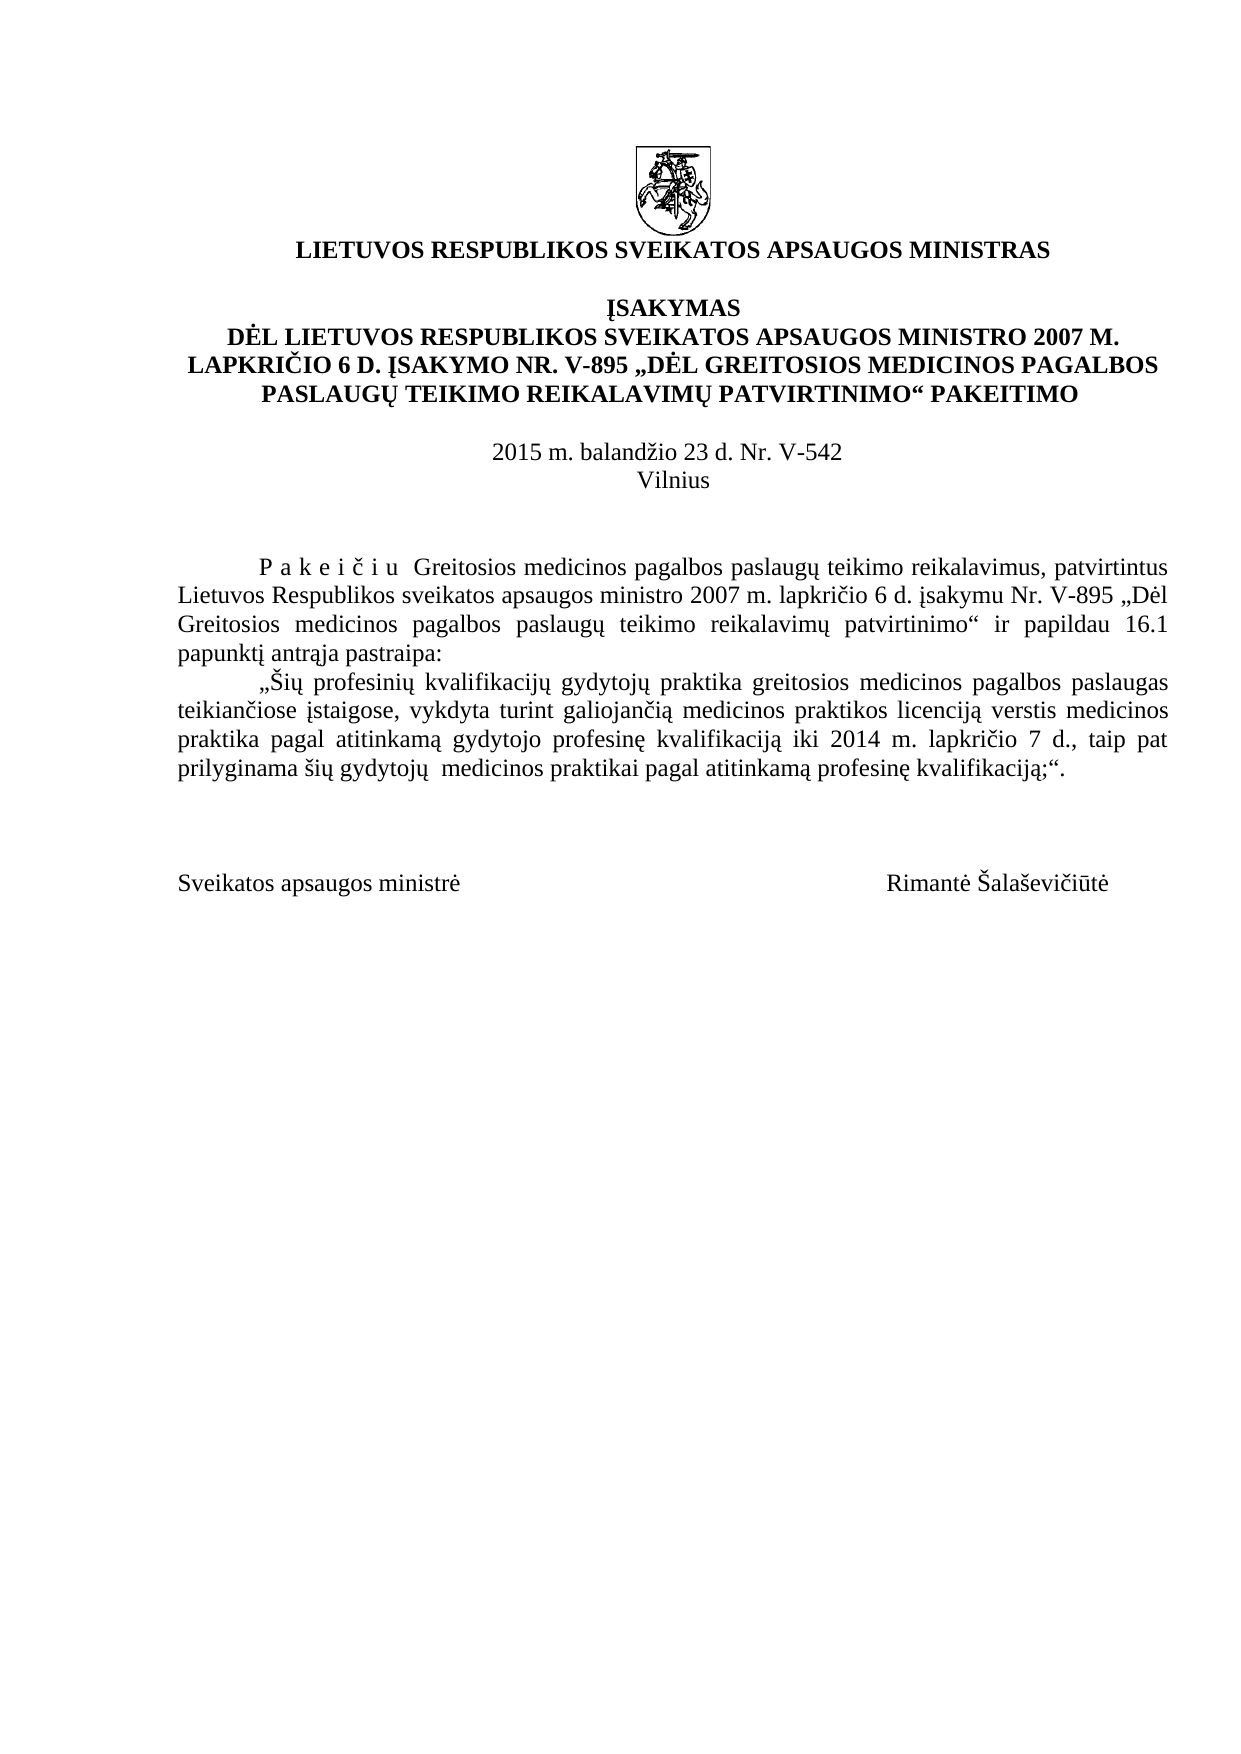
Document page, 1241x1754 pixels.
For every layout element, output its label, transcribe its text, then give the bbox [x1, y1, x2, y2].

text Sveikatos apsaugos ministrė Rimantė Šalaševičiūtė [177, 868, 1169, 897]
text P a k e i č i u Greitosios medicinos pagalbos paslaugų teikimo reikalavimus, patvirtintus Lietuvos Respublikos sveikatos apsaugos ministro 2007 m. lapkričio 6 d. įsakymu Nr. V-895 „Dėl Greitosios medicinos pagalbos paslaugų teikimo reikalavimų patvirtinimo“ ir papildau 16.1 papunktį antrąja pastraipa: [177, 552, 1169, 667]
text 2015 m. balandžio 23 d. Nr. V-542 [177, 437, 1169, 466]
text LIETUVOS RESPUBLIKOS SVEIKATOS APSAUGOS MINISTRAS [177, 236, 1169, 264]
text „Šių profesinių kvalifikacijų gydytojų praktika greitosios medicinos pagalbos paslaugas teikiančiose įstaigose, vykdyta turint galiojančią medicinos praktikos licenciją verstis medicinos praktika pagal atitinkamą gydytojo profesinę kvalifikaciją iki 2014 m. lapkričio 7 d., taip pat prilyginama šių gydytojų medicinos praktikai pagal atitinkamą profesinę kvalifikaciją;“. [177, 667, 1169, 782]
text Vilnius [177, 466, 1169, 494]
text ĮSAKYMAS [177, 293, 1169, 322]
text DĖL LIETUVOS RESPUBLIKOS SVEIKATOS APSAUGOS MINISTRO 2007 M. LAPKRIČIO 6 D. ĮSAKYMO NR. V-895 „DĖL GREITOSIOS MEDICINOS PAGALBOS PASLAUGŲ TEIKIMO REIKALAVIMŲ PATVIRTINIMO“ PAKEITIMO [177, 322, 1169, 408]
